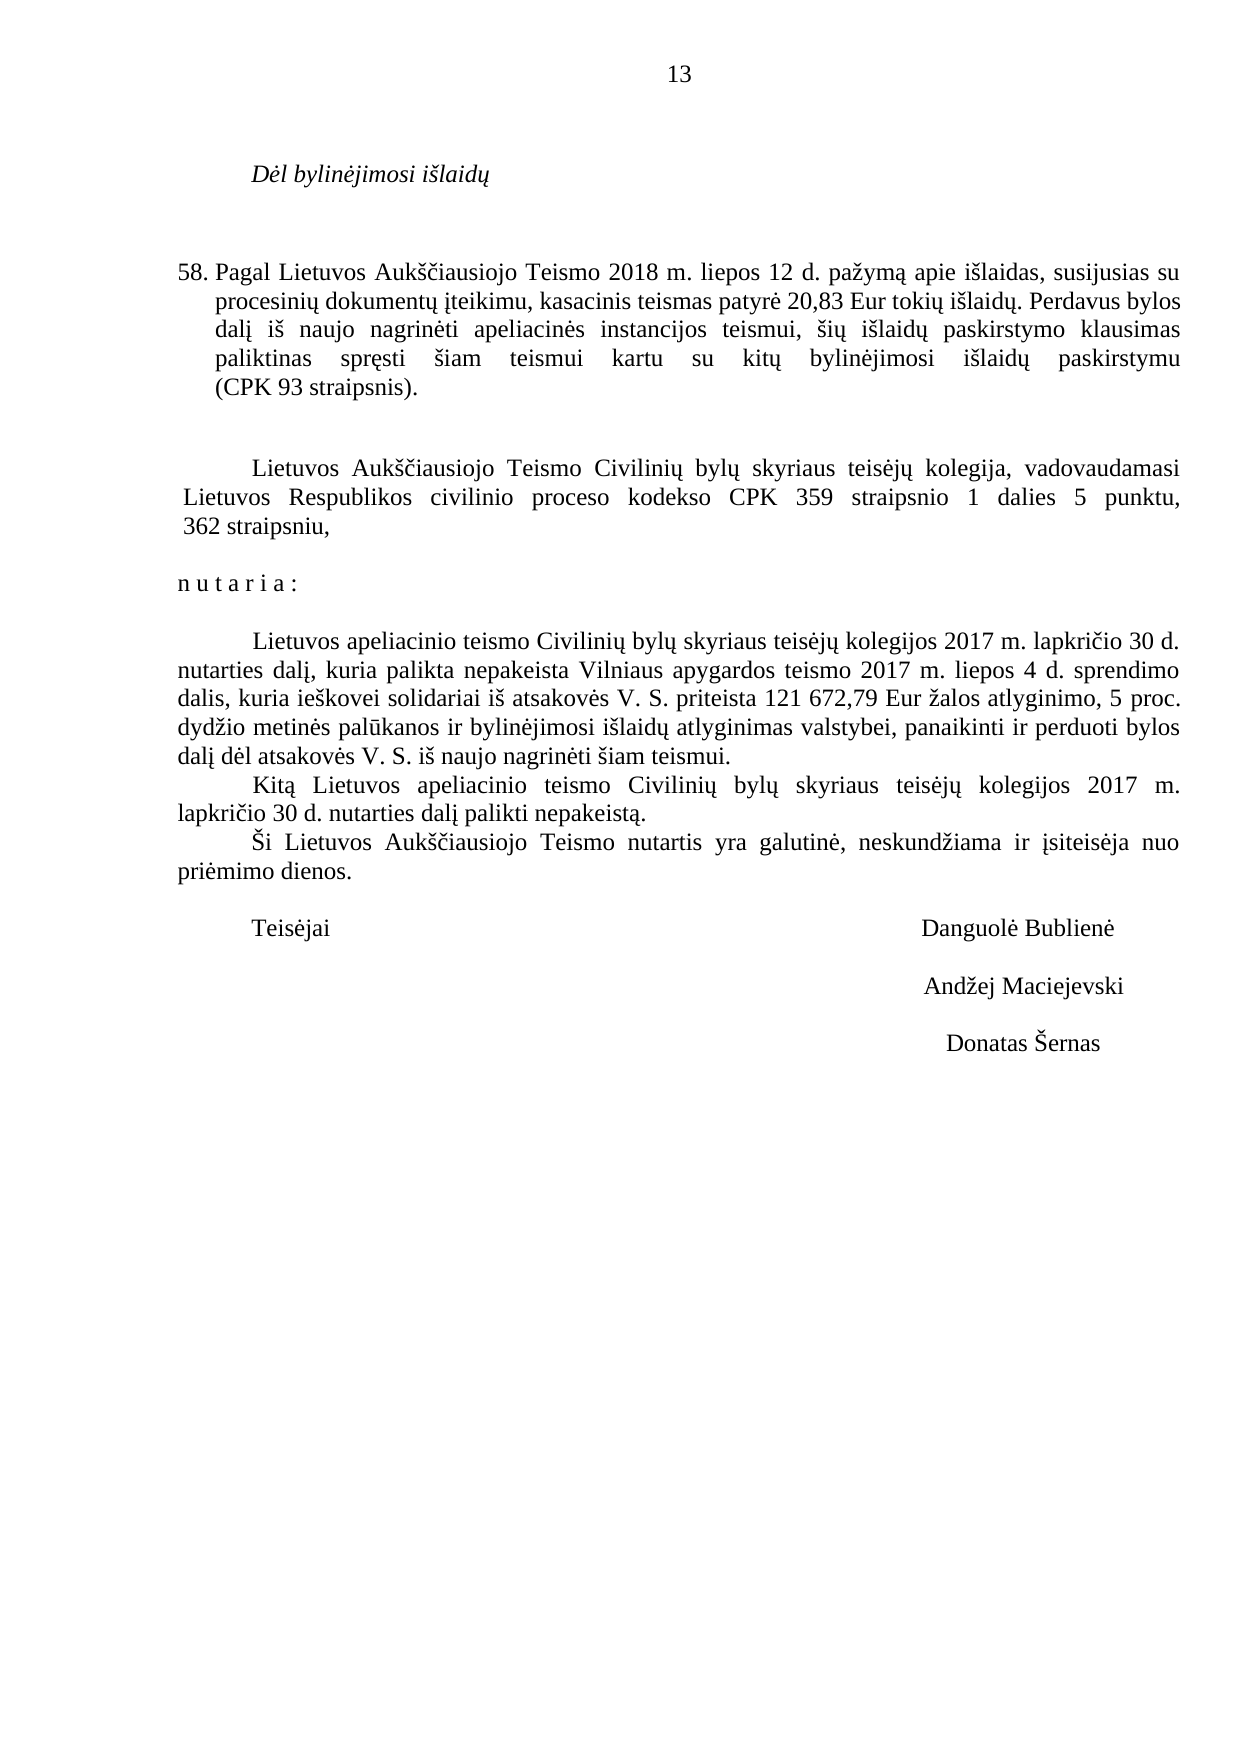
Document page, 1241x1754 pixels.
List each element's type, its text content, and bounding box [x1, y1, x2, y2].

text Teisėjai Danguolė Bublienė [177, 913, 1174, 942]
text Andžej Maciejevski [717, 971, 1174, 1000]
text Donatas Šernas [177, 1028, 1181, 1057]
text Dėl bylinėjimosi išlaidų [251, 159, 1181, 188]
text n u t a r i a : [177, 568, 1181, 597]
text Lietuvos Aukščiausiojo Teismo Civilinių bylų skyriaus teisėjų kolegija, vadovaudamasi Lietuvos Respublikos civilinio proceso kodekso CPK 359 straipsnio 1 dalies 5 punktu, 362 straipsniu, [183, 453, 1181, 540]
text 58. Pagal Lietuvos Aukščiausiojo Teismo 2018 m. liepos 12 d. pažymą apie išlaidas, susijusias su procesinių dokumentų įteikimu, kasacinis teismas patyrė 20,83 Eur tokių išlaidų. Perdavus bylos dalį iš naujo nagrinėti apeliacinės instancijos teismui, šių išlaidų paskirstymo klausimas paliktinas spręsti šiam teismui kartu su kitų bylinėjimosi išlaidų paskirstymu (CPK 93 straipsnis). [177, 257, 1181, 401]
text Kitą Lietuvos apeliacinio teismo Civilinių bylų skyriaus teisėjų kolegijos 2017 m. lapkričio 30 d. nutarties dalį palikti nepakeistą. [177, 770, 1181, 827]
text Lietuvos apeliacinio teismo Civilinių bylų skyriaus teisėjų kolegijos 2017 m. lapkričio 30 d. nutarties dalį, kuria palikta nepakeista Vilniaus apygardos teismo 2017 m. liepos 4 d. sprendimo dalis, kuria ieškovei solidariai iš atsakovės V. S. priteista 121 672,79 Eur žalos atlyginimo, 5 proc. dydžio metinės palūkanos ir bylinėjimosi išlaidų atlyginimas valstybei, panaikinti ir perduoti bylos dalį dėl atsakovės V. S. iš naujo nagrinėti šiam teismui. [177, 626, 1181, 770]
text Ši Lietuvos Aukščiausiojo Teismo nutartis yra galutinė, neskundžiama ir įsiteisėja nuo priėmimo dienos. [177, 827, 1181, 885]
